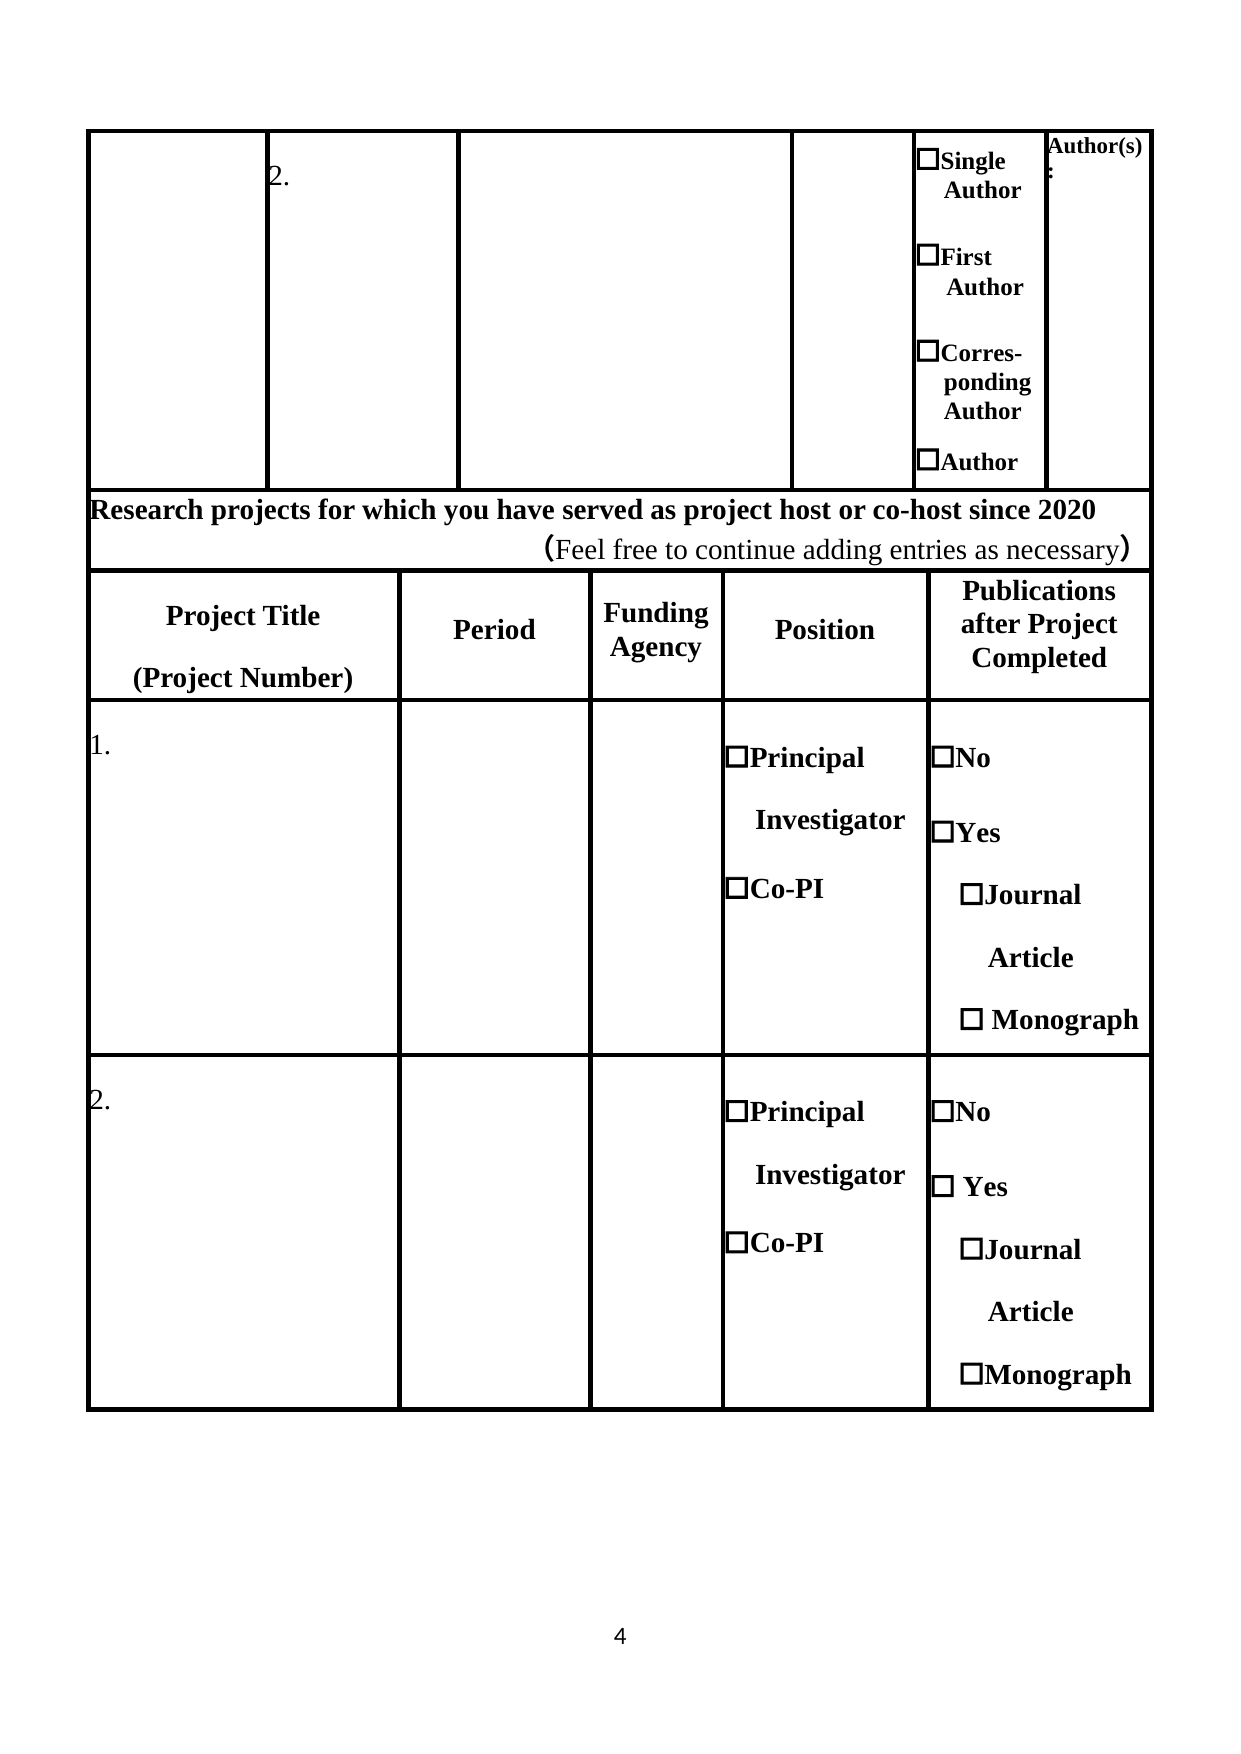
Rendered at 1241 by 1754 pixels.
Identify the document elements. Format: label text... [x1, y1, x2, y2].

table_cell Author(s): [1049, 183, 1149, 487]
table_cell [461, 196, 790, 487]
table_cell Single Author First Author Corres- ponding Author Author [916, 133, 1044, 487]
table_cell [402, 1257, 588, 1407]
table_cell 2. [91, 1119, 397, 1407]
table_cell 1. [91, 765, 397, 1052]
table_cell Position [725, 646, 926, 698]
table_cell [402, 702, 588, 840]
table_cell [593, 702, 721, 1052]
table_cell Funding Agency [593, 573, 721, 698]
table_cell Publications after Project Completed [931, 673, 1149, 698]
table_cell Principal Investigator Co-PI [725, 1057, 926, 1069]
table_cell [402, 1057, 588, 1194]
table_cell Principal Investigator Co-PI [725, 907, 926, 1052]
table_cell Monographs or Monograph Essays [91, 133, 265, 487]
table_cell Period [402, 646, 588, 698]
table_cell Position [725, 573, 926, 612]
table_cell No  Yes Journal Article Monograph [931, 1057, 1149, 1069]
table_cell [794, 133, 912, 487]
table_cell Period [402, 573, 588, 612]
table_cell Principal Investigator Co-PI [725, 1261, 926, 1407]
table_cell Principal Investigator Co-PI [725, 702, 926, 715]
table_cell No  Yes Journal Article Monograph [931, 1207, 1149, 1407]
table_cell [593, 1057, 721, 1407]
table_cell No Yes Journal Article  Monograph [931, 852, 1149, 1052]
table_cell No Yes Journal Article  Monograph [931, 702, 1149, 715]
table_cell [402, 902, 588, 1052]
table_cell 2. [270, 196, 456, 487]
